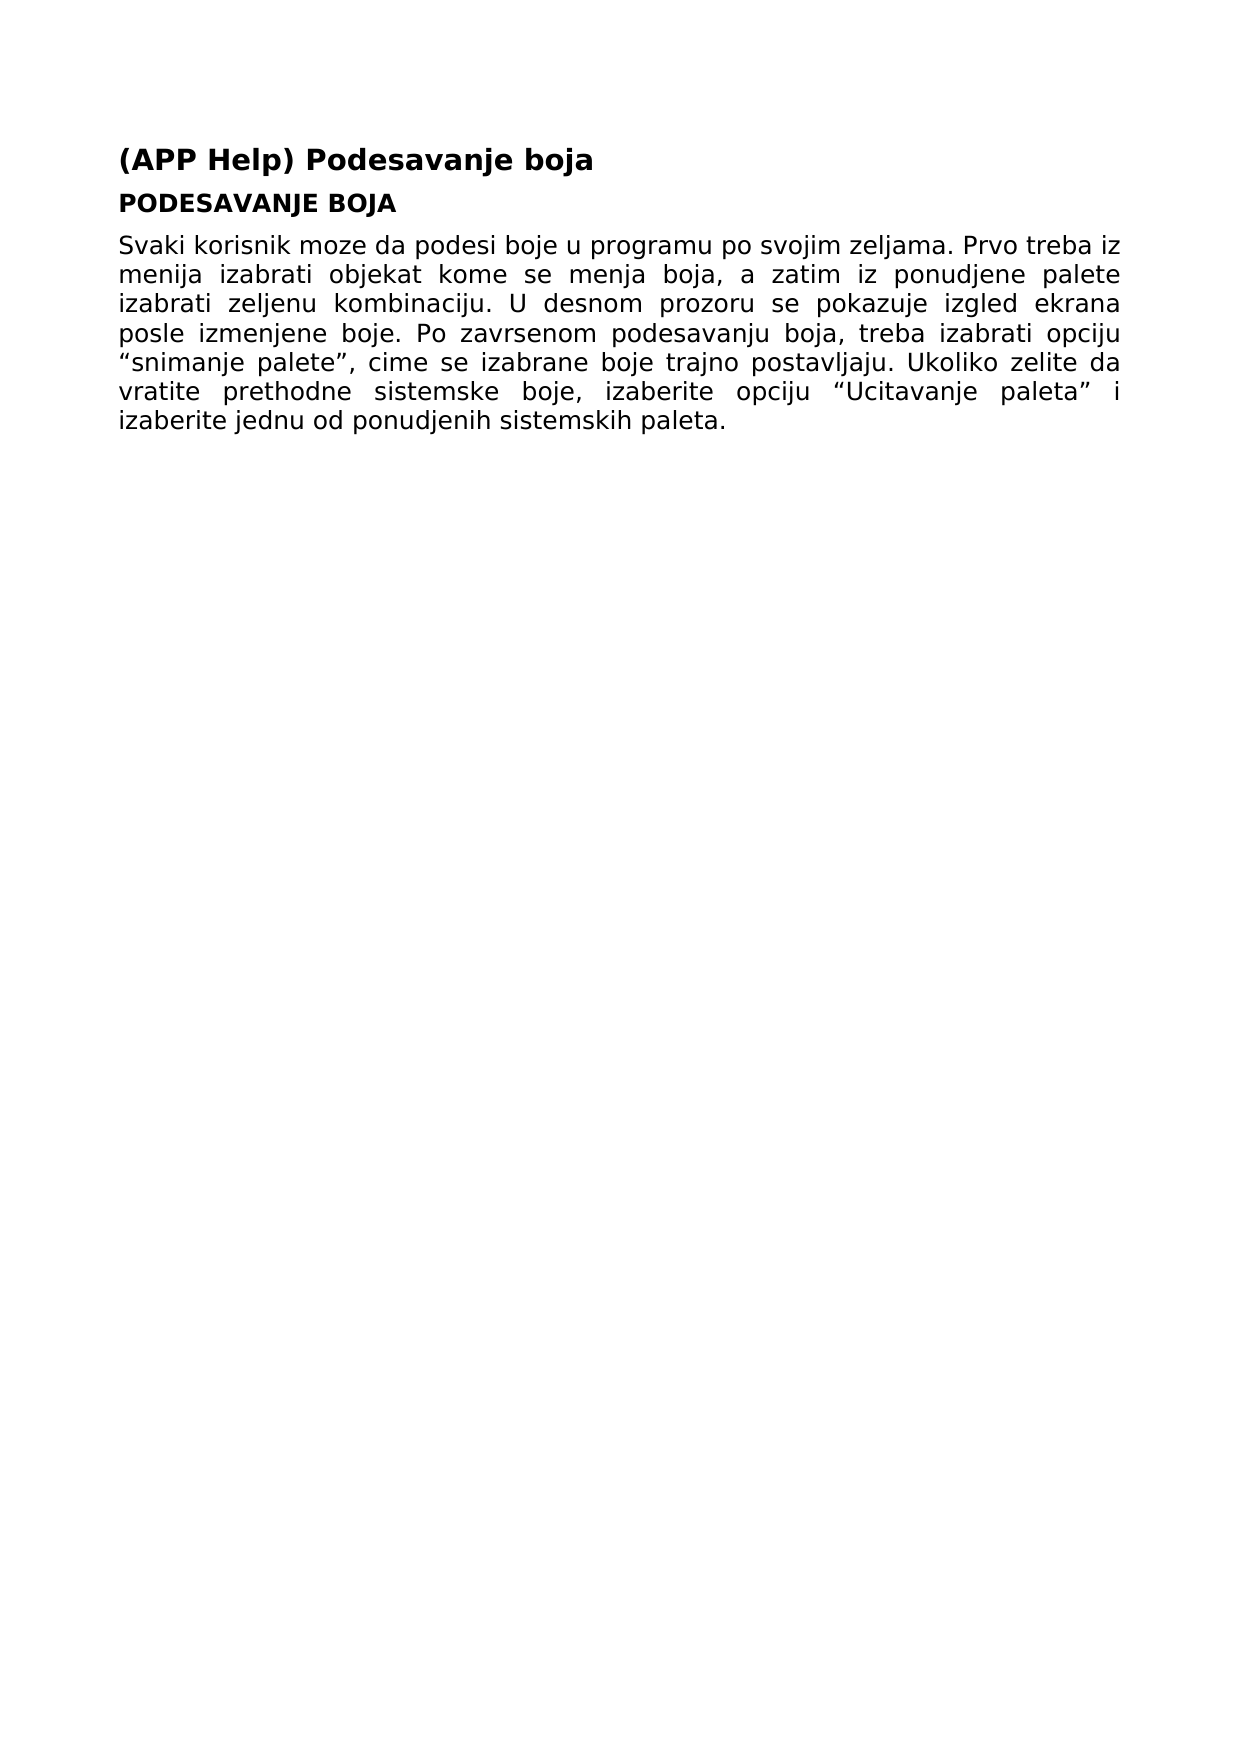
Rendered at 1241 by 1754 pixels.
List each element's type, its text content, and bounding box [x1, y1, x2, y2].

subtitle (APP Help) Podesavanje boja [118, 143, 1122, 177]
text PODESAVANJE BOJA [118, 189, 1122, 219]
text Svaki korisnik moze da podesi boje u programu po svojim zeljama. Prvo treba iz menija izabrati objekat kome se menja boja, a zatim iz ponudjene palete izabrati zeljenu kombinaciju. U desnom prozoru se pokazuje izgled ekrana posle izmenjene boje. Po zavrsenom podesavanju boja, treba izabrati opciju “snimanje palete”, cime se izabrane boje trajno postavljaju. Ukoliko zelite da vratite prethodne sistemske boje, izaberite opciju “Ucitavanje paleta” i izaberite jednu od ponudjenih sistemskih paleta. [118, 231, 1122, 435]
